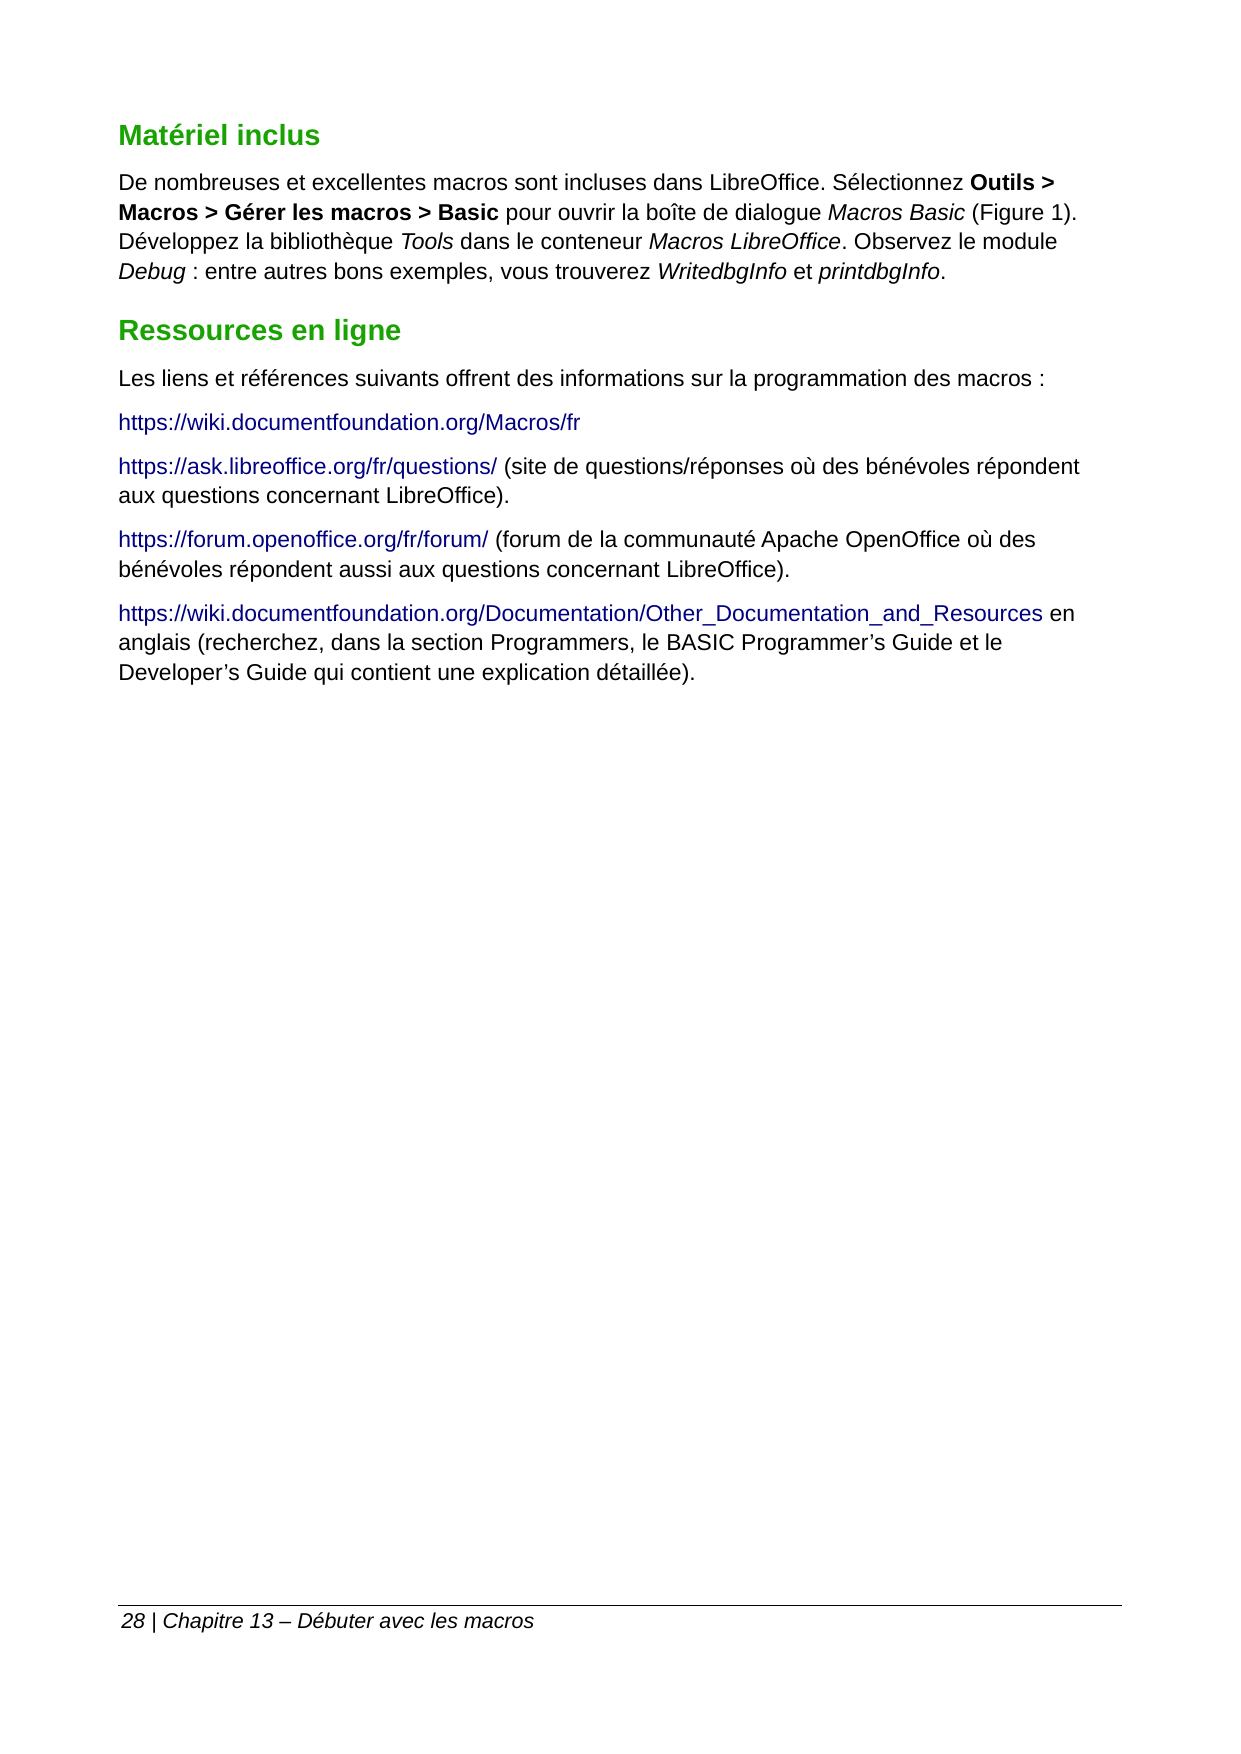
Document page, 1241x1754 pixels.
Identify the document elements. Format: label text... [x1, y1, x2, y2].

subtitle Matériel inclus [118, 118, 1122, 152]
text https://wiki.documentfoundation.org/Documentation/Other_Documentation_and_Resources en anglais (recherchez, dans la section Programmers, le BASIC Programmer’s Guide et le Developer’s Guide qui contient une explication détaillée). [118, 597, 1122, 685]
text https://ask.libreoffice.org/fr/questions/ (site de questions/réponses où des bénévoles répondent aux questions concernant LibreOffice). [118, 449, 1122, 508]
text De nombreuses et excellentes macros sont incluses dans LibreOffice. Sélectionnez Outils > Macros > Gérer les macros > Basic pour ouvrir la boîte de dialogue Macros Basic (Figure 1). Développez la bibliothèque Tools dans le conteneur Macros LibreOffice. Observez le module Debug : entre autres bons exemples, vous trouverez WritedbgInfo et printdbgInfo. [118, 166, 1122, 284]
text https://forum.openoffice.org/fr/forum/ (forum de la communauté Apache OpenOffice où des bénévoles répondent aussi aux questions concernant LibreOffice). [118, 523, 1122, 582]
subtitle Ressources en ligne [118, 313, 1122, 347]
text https://wiki.documentfoundation.org/Macros/fr [118, 406, 1122, 435]
text Les liens et références suivants offrent des informations sur la programmation des macros : [118, 361, 1122, 391]
